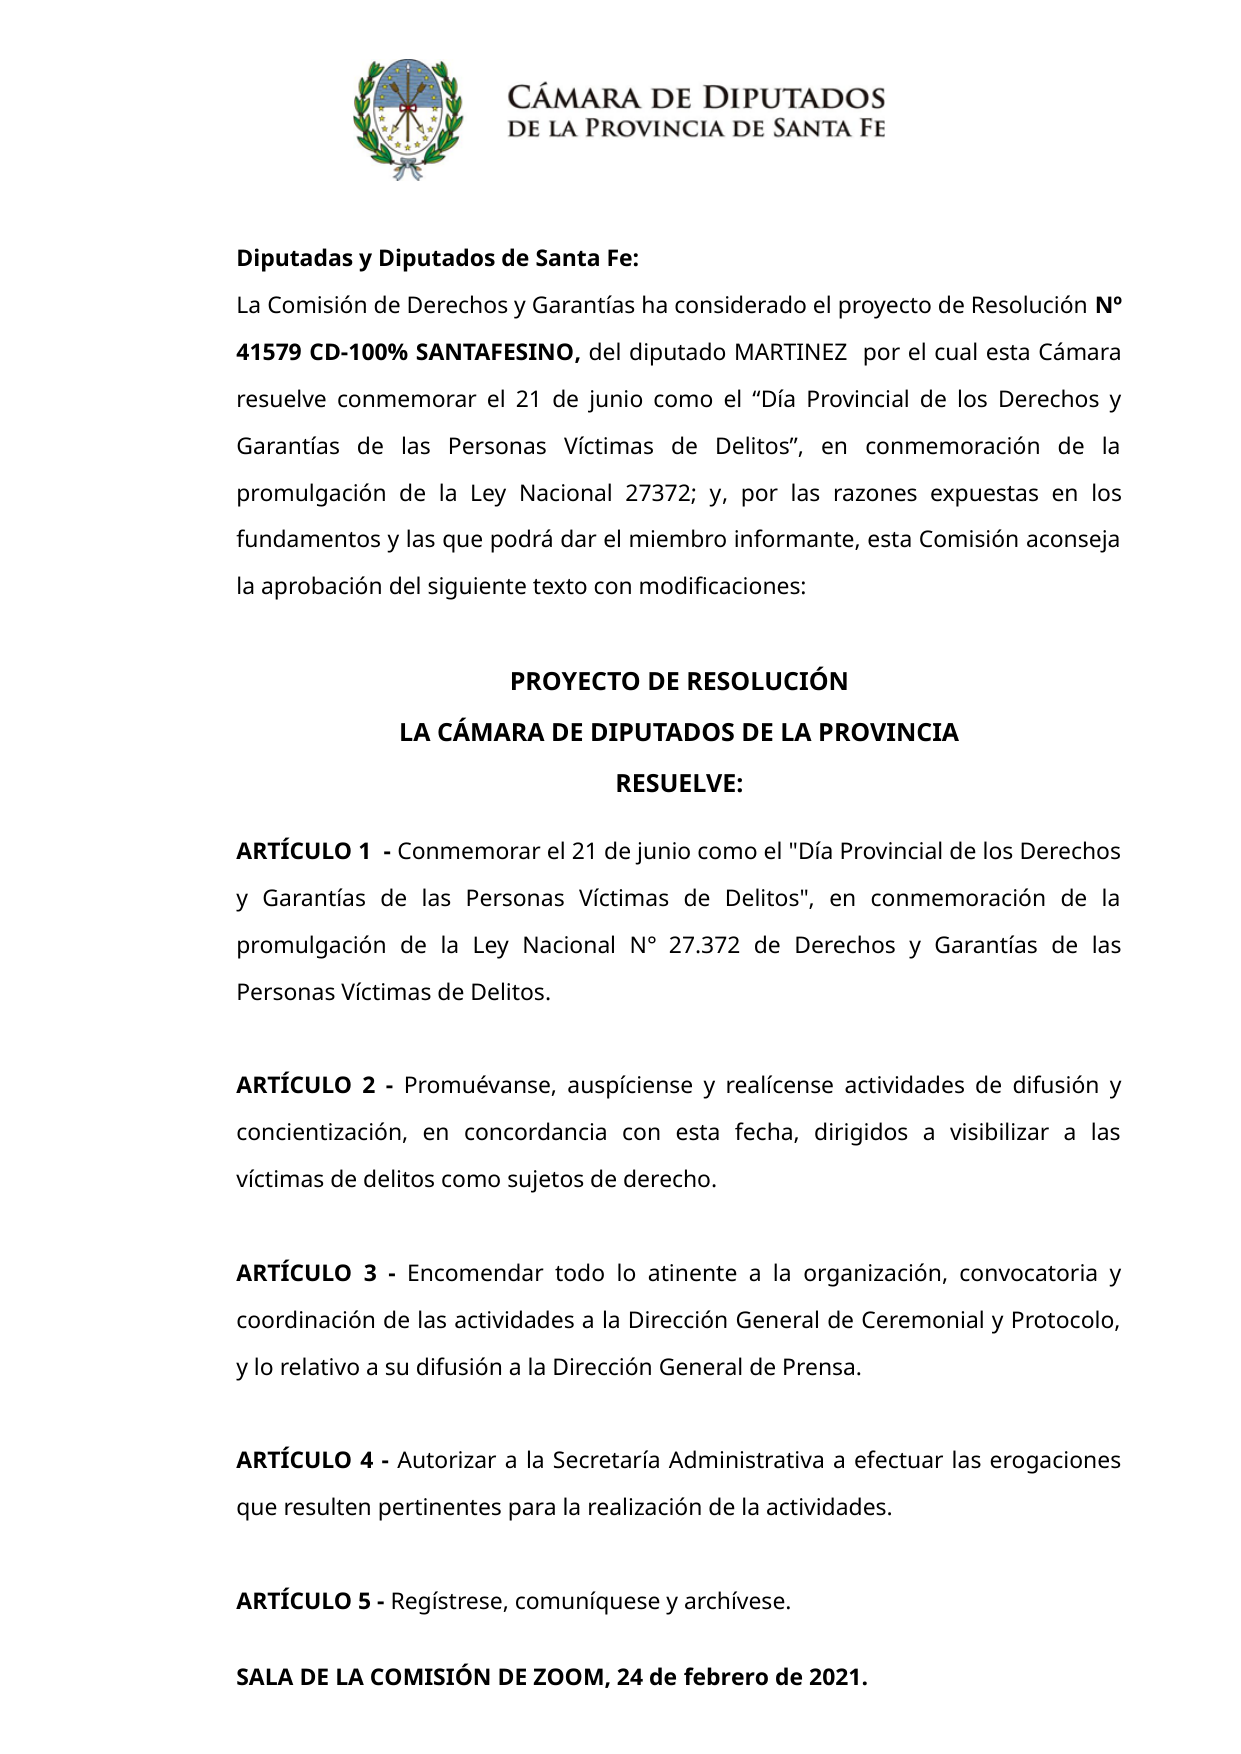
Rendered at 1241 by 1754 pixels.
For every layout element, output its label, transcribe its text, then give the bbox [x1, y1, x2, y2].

text ARTÍCULO 2 - Promuévanse, auspíciense y realícense actividades de difusión y concientización, en concordancia con esta fecha, dirigidos a visibilizar a las víctimas de delitos como sujetos de derecho. [236, 1069, 1122, 1194]
text ARTÍCULO 4 - Autorizar a la Secretaría Administrativa a efectuar las erogaciones que resulten pertinentes para la realización de la actividades. [236, 1444, 1122, 1522]
text Diputadas y Diputados de Santa Fe: [236, 242, 1122, 273]
text PROYECTO DE RESOLUCIÓN [236, 664, 1122, 698]
text LA CÁMARA DE DIPUTADOS DE LA PROVINCIA [236, 715, 1122, 749]
text ARTÍCULO 1 - Conmemorar el 21 de junio como el "Día Provincial de los Derechos y Garantías de las Personas Víctimas de Delitos", en conmemoración de la promulgación de la Ley Nacional N° 27.372 de Derechos y Garantías de las Personas Víctimas de Delitos. [236, 835, 1122, 1007]
text La Comisión de Derechos y Garantías ha considerado el proyecto de Resolución Nº 41579 CD-100% SANTAFESINO, del diputado MARTINEZ por el cual esta Cámara resuelve conmemorar el 21 de junio como el “Día Provincial de los Derechos y Garantías de las Personas Víctimas de Delitos”, en conmemoración de la promulgación de la Ley Nacional 27372; y, por las razones expuestas en los fundamentos y las que podrá dar el miembro informante, esta Comisión aconseja la aprobación del siguiente texto con modificaciones: [236, 289, 1122, 602]
text ARTÍCULO 3 - Encomendar todo lo atinente a la organización, convocatoria y coordinación de las actividades a la Dirección General de Ceremonial y Protocolo, y lo relativo a su difusión a la Dirección General de Prensa. [236, 1257, 1122, 1382]
text ARTÍCULO 5 - Regístrese, comuníquese y archívese. [236, 1585, 1122, 1616]
text SALA DE LA COMISIÓN DE ZOOM, 24 de febrero de 2021. [236, 1661, 1122, 1692]
text RESUELVE: [236, 766, 1122, 800]
